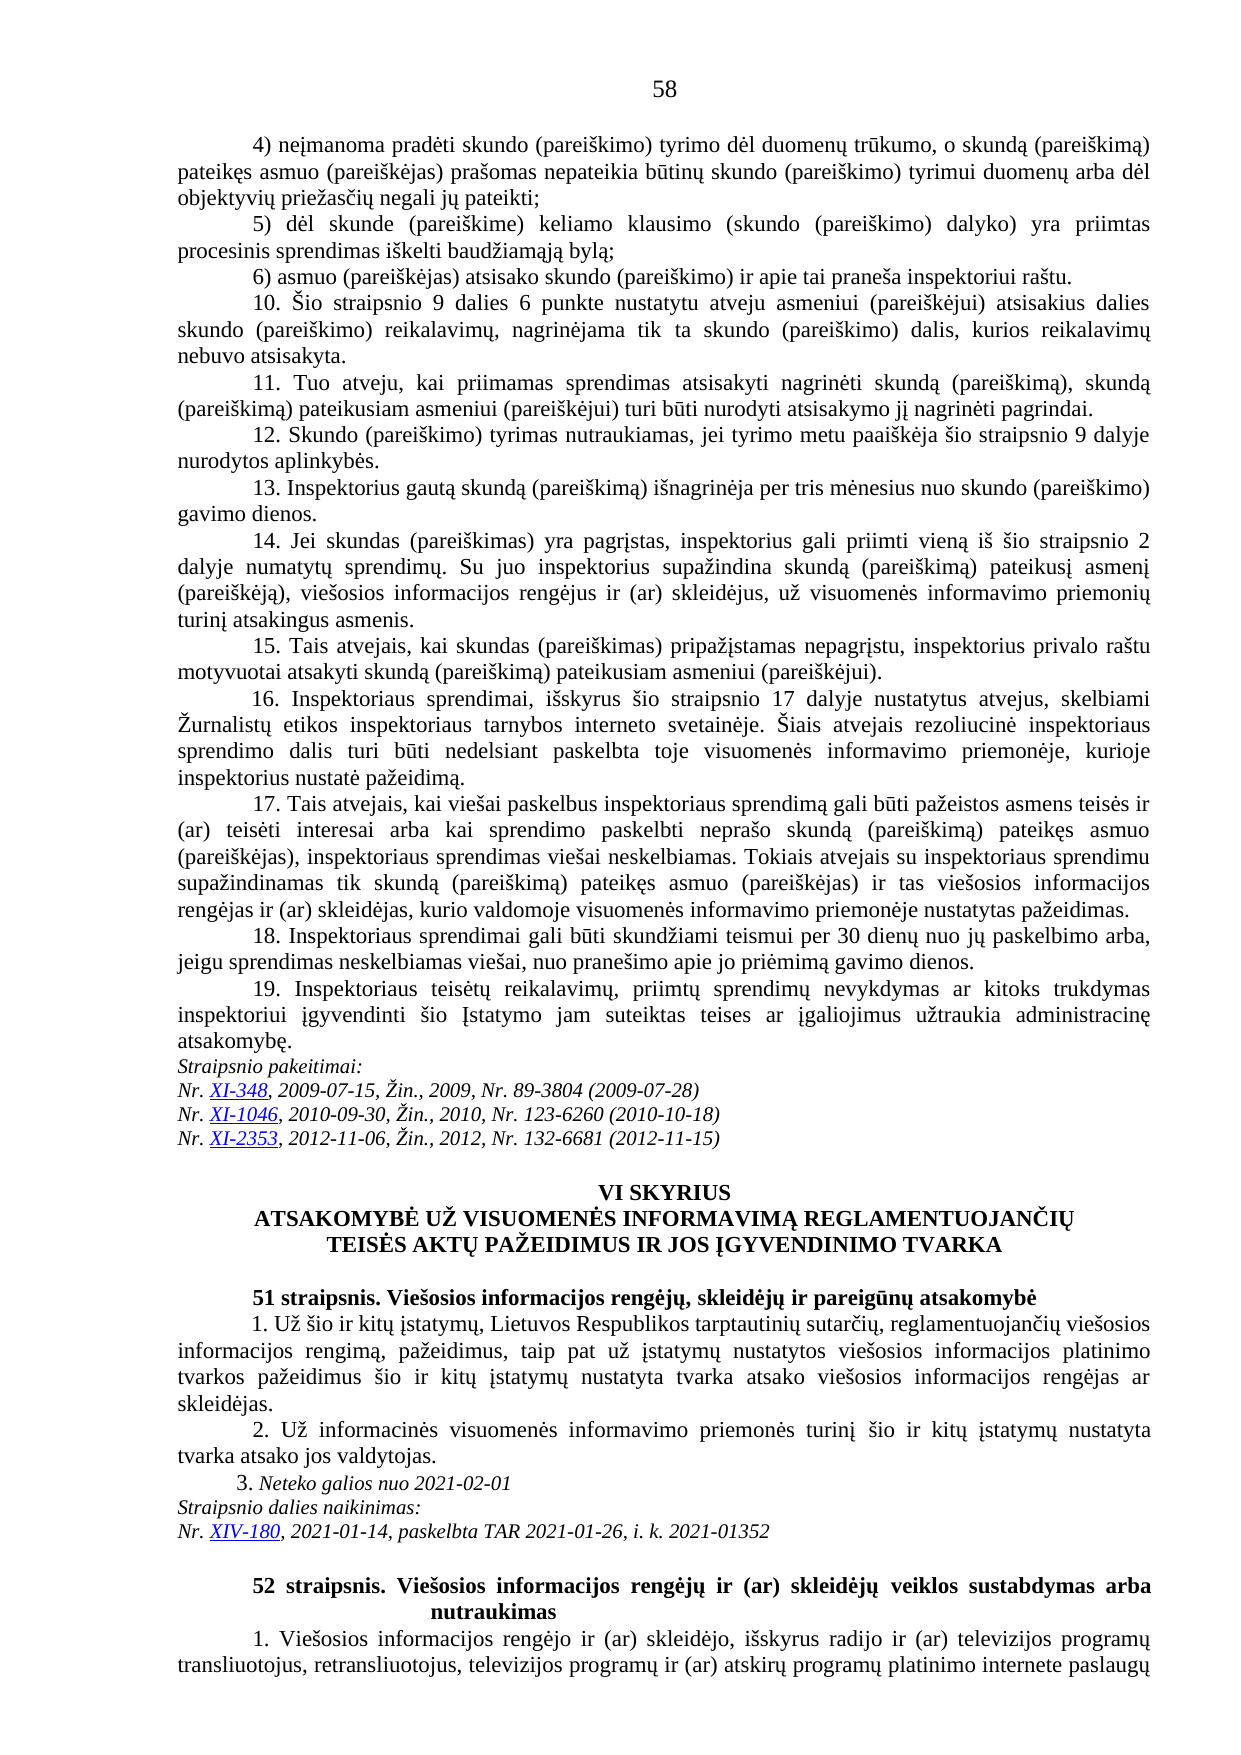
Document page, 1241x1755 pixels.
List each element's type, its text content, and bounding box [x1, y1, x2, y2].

subtitle TEISĖS AKTŲ PAŽEIDIMUS IR JOS ĮGYVENDINIMO TVARKA [177, 1231, 1152, 1258]
text 19. Inspektoriaus teisėtų reikalavimų, priimtų sprendimų nevykdymas ar kitoks trukdymas inspektoriui įgyvendinti šio Įstatymo jam suteiktas teises ar įgaliojimus užtraukia administracinę atsakomybę. [177, 975, 1152, 1054]
text 52 straipsnis. Viešosios informacijos rengėjų ir (ar) skleidėjų veiklos sustabdymas arba nutraukimas [252, 1572, 1152, 1624]
text 14. Jei skundas (pareiškimas) yra pagrįstas, inspektorius gali priimti vieną iš šio straipsnio 2 dalyje numatytų sprendimų. Su juo inspektorius supažindina skundą (pareiškimą) pateikusį asmenį (pareiškėją), viešosios informacijos rengėjus ir (ar) skleidėjus, už visuomenės informavimo priemonių turinį atsakingus asmenis. [177, 527, 1152, 632]
text 18. Inspektoriaus sprendimai gali būti skundžiami teismui per 30 dienų nuo jų paskelbimo arba, jeigu sprendimas neskelbiamas viešai, nuo pranešimo apie jo priėmimą gavimo dienos. [177, 922, 1152, 975]
text 17. Tais atvejais, kai viešai paskelbus inspektoriaus sprendimą gali būti pažeistos asmens teisės ir (ar) teisėti interesai arba kai sprendimo paskelbti neprašo skundą (pareiškimą) pateikęs asmuo (pareiškėjas), inspektoriaus sprendimas viešai neskelbiamas. Tokiais atvejais su inspektoriaus sprendimu supažindinamas tik skundą (pareiškimą) pateikęs asmuo (pareiškėjas) ir tas viešosios informacijos rengėjas ir (ar) skleidėjas, kurio valdomoje visuomenės informavimo priemonėje nustatytas pažeidimas. [177, 790, 1152, 922]
text Nr. XI-2353, 2012-11-06, Žin., 2012, Nr. 132-6681 (2012-11-15) [177, 1126, 1152, 1150]
text 2. Už informacinės visuomenės informavimo priemonės turinį šio ir kitų įstatymų nustatyta tvarka atsako jos valdytojas. [177, 1416, 1152, 1469]
text 1. Už šio ir kitų įstatymų, Lietuvos Respublikos tarptautinių sutarčių, reglamentuojančių viešosios informacijos rengimą, pažeidimus, taip pat už įstatymų nustatytos viešosios informacijos platinimo tvarkos pažeidimus šio ir kitų įstatymų nustatyta tvarka atsako viešosios informacijos rengėjas ar skleidėjas. [177, 1311, 1152, 1416]
text 10. Šio straipsnio 9 dalies 6 punkte nustatytu atveju asmeniui (pareiškėjui) atsisakius dalies skundo (pareiškimo) reikalavimų, nagrinėjama tik ta skundo (pareiškimo) dalis, kurios reikalavimų nebuvo atsisakyta. [177, 289, 1152, 368]
subtitle VI SKYRIUS [177, 1179, 1152, 1205]
text 1. Viešosios informacijos rengėjo ir (ar) skleidėjo, išskyrus radijo ir (ar) televizijos programų transliuotojus, retransliuotojus, televizijos programų ir (ar) atskirų programų platinimo internete paslaugų [177, 1624, 1152, 1677]
subtitle ATSAKOMYBĖ UŽ VISUOMENĖS INFORMAVIMĄ REGLAMENTUOJANČIŲ [177, 1205, 1152, 1231]
text 51 straipsnis. Viešosios informacijos rengėjų, skleidėjų ir pareigūnų atsakomybė [252, 1284, 1152, 1311]
text Straipsnio dalies naikinimas: [177, 1495, 1152, 1519]
text Nr. XI-1046, 2010-09-30, Žin., 2010, Nr. 123-6260 (2010-10-18) [177, 1102, 1152, 1126]
text 4) neįmanoma pradėti skundo (pareiškimo) tyrimo dėl duomenų trūkumo, o skundą (pareiškimą) pateikęs asmuo (pareiškėjas) prašomas nepateikia būtinų skundo (pareiškimo) tyrimui duomenų arba dėl objektyvių priežasčių negali jų pateikti; [177, 131, 1152, 210]
text 6) asmuo (pareiškėjas) atsisako skundo (pareiškimo) ir apie tai praneša inspektoriui raštu. [177, 263, 1152, 289]
text 11. Tuo atveju, kai priimamas sprendimas atsisakyti nagrinėti skundą (pareiškimą), skundą (pareiškimą) pateikusiam asmeniui (pareiškėjui) turi būti nurodyti atsisakymo jį nagrinėti pagrindai. [177, 368, 1152, 421]
text Nr. XI-348, 2009-07-15, Žin., 2009, Nr. 89-3804 (2009-07-28) [177, 1078, 1152, 1102]
text Nr. XIV-180, 2021-01-14, paskelbta TAR 2021-01-26, i. k. 2021-01352 [177, 1519, 1152, 1543]
text 15. Tais atvejais, kai skundas (pareiškimas) pripažįstamas nepagrįstu, inspektorius privalo raštu motyvuotai atsakyti skundą (pareiškimą) pateikusiam asmeniui (pareiškėjui). [177, 632, 1152, 685]
text 13. Inspektorius gautą skundą (pareiškimą) išnagrinėja per tris mėnesius nuo skundo (pareiškimo) gavimo dienos. [177, 474, 1152, 527]
text Straipsnio pakeitimai: [177, 1054, 1152, 1078]
text 5) dėl skunde (pareiškime) keliamo klausimo (skundo (pareiškimo) dalyko) yra priimtas procesinis sprendimas iškelti baudžiamąją bylą; [177, 210, 1152, 263]
text 12. Skundo (pareiškimo) tyrimas nutraukiamas, jei tyrimo metu paaiškėja šio straipsnio 9 dalyje nurodytos aplinkybės. [177, 421, 1152, 474]
text 3. Neteko galios nuo 2021-02-01 [177, 1469, 1152, 1495]
text 16. Inspektoriaus sprendimai, išskyrus šio straipsnio 17 dalyje nustatytus atvejus, skelbiami Žurnalistų etikos inspektoriaus tarnybos interneto svetainėje. Šiais atvejais rezoliucinė inspektoriaus sprendimo dalis turi būti nedelsiant paskelbta toje visuomenės informavimo priemonėje, kurioje inspektorius nustatė pažeidimą. [177, 685, 1152, 790]
